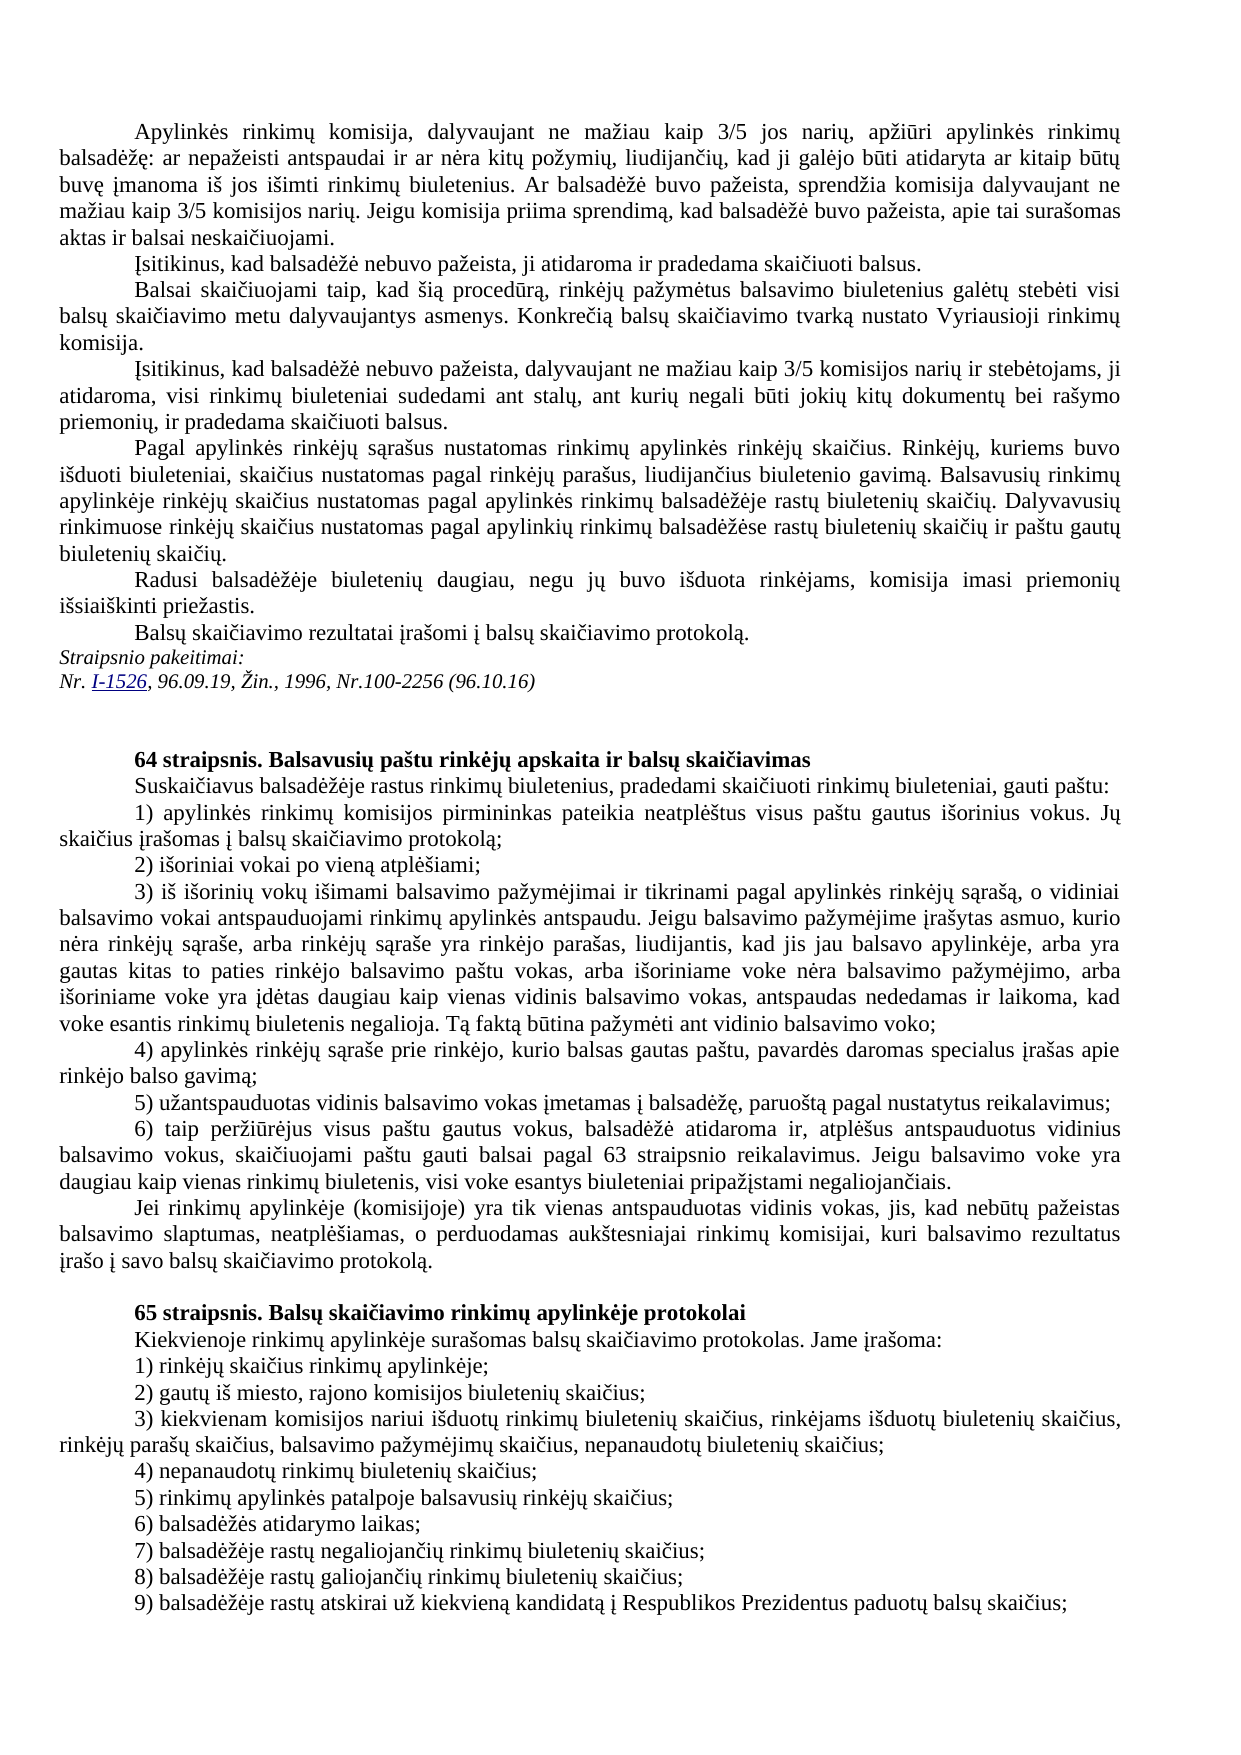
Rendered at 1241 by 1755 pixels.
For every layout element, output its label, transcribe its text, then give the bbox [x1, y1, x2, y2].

text 4) apylinkės rinkėjų sąraše prie rinkėjo, kurio balsas gautas paštu, pavardės daromas specialus įrašas apie rinkėjo balso gavimą; [59, 1036, 1122, 1089]
text Balsų skaičiavimo rezultatai įrašomi į balsų skaičiavimo protokolą. [59, 619, 1122, 645]
text 2) išoriniai vokai po vieną atplėšiami; [59, 851, 1122, 878]
text Nr. I-1526, 96.09.19, Žin., 1996, Nr.100-2256 (96.10.16) [59, 669, 1122, 693]
text Jei rinkimų apylinkėje (komisijoje) yra tik vienas antspauduotas vidinis vokas, jis, kad nebūtų pažeistas balsavimo slaptumas, neatplėšiamas, o perduodamas aukštesniajai rinkimų komisijai, kuri balsavimo rezultatus įrašo į savo balsų skaičiavimo protokolą. [59, 1194, 1122, 1273]
text 6) balsadėžės atidarymo laikas; [59, 1510, 1122, 1537]
text 2) gautų iš miesto, rajono komisijos biuletenių skaičius; [59, 1378, 1122, 1405]
text 6) taip peržiūrėjus visus paštu gautus vokus, balsadėžė atidaroma ir, atplėšus antspauduotus vidinius balsavimo vokus, skaičiuojami paštu gauti balsai pagal 63 straipsnio reikalavimus. Jeigu balsavimo voke yra daugiau kaip vienas rinkimų biuletenis, visi voke esantys biuleteniai pripažįstami negaliojančiais. [59, 1115, 1122, 1194]
text Apylinkės rinkimų komisija, dalyvaujant ne mažiau kaip 3/5 jos narių, apžiūri apylinkės rinkimų balsadėžę: ar nepažeisti antspaudai ir ar nėra kitų požymių, liudijančių, kad ji galėjo būti atidaryta ar kitaip būtų buvę įmanoma iš jos išimti rinkimų biuletenius. Ar balsadėžė buvo pažeista, sprendžia komisija dalyvaujant ne mažiau kaip 3/5 komisijos narių. Jeigu komisija priima sprendimą, kad balsadėžė buvo pažeista, apie tai surašomas aktas ir balsai neskaičiuojami. [59, 118, 1122, 250]
text Radusi balsadėžėje biuletenių daugiau, negu jų buvo išduota rinkėjams, komisija imasi priemonių išsiaiškinti priežastis. [59, 566, 1122, 619]
text 4) nepanaudotų rinkimų biuletenių skaičius; [59, 1458, 1122, 1484]
text 8) balsadėžėje rastų galiojančių rinkimų biuletenių skaičius; [59, 1563, 1122, 1589]
text Kiekvienoje rinkimų apylinkėje surašomas balsų skaičiavimo protokolas. Jame įrašoma: [59, 1326, 1122, 1352]
text 7) balsadėžėje rastų negaliojančių rinkimų biuletenių skaičius; [59, 1537, 1122, 1563]
text 9) balsadėžėje rastų atskirai už kiekvieną kandidatą į Respublikos Prezidentus paduotų balsų skaičius; [59, 1589, 1122, 1616]
text Pagal apylinkės rinkėjų sąrašus nustatomas rinkimų apylinkės rinkėjų skaičius. Rinkėjų, kuriems buvo išduoti biuleteniai, skaičius nustatomas pagal rinkėjų parašus, liudijančius biuletenio gavimą. Balsavusių rinkimų apylinkėje rinkėjų skaičius nustatomas pagal apylinkės rinkimų balsadėžėje rastų biuletenių skaičių. Dalyvavusių rinkimuose rinkėjų skaičius nustatomas pagal apylinkių rinkimų balsadėžėse rastų biuletenių skaičių ir paštu gautų biuletenių skaičių. [59, 434, 1122, 566]
text 5) rinkimų apylinkės patalpoje balsavusių rinkėjų skaičius; [59, 1484, 1122, 1510]
text 65 straipsnis. Balsų skaičiavimo rinkimų apylinkėje protokolai [59, 1299, 1122, 1326]
text 3) iš išorinių vokų išimami balsavimo pažymėjimai ir tikrinami pagal apylinkės rinkėjų sąrašą, o vidiniai balsavimo vokai antspauduojami rinkimų apylinkės antspaudu. Jeigu balsavimo pažymėjime įrašytas asmuo, kurio nėra rinkėjų sąraše, arba rinkėjų sąraše yra rinkėjo parašas, liudijantis, kad jis jau balsavo apylinkėje, arba yra gautas kitas to paties rinkėjo balsavimo paštu vokas, arba išoriniame voke nėra balsavimo pažymėjimo, arba išoriniame voke yra įdėtas daugiau kaip vienas vidinis balsavimo vokas, antspaudas nededamas ir laikoma, kad voke esantis rinkimų biuletenis negalioja. Tą faktą būtina pažymėti ant vidinio balsavimo voko; [59, 878, 1122, 1036]
text Suskaičiavus balsadėžėje rastus rinkimų biuletenius, pradedami skaičiuoti rinkimų biuleteniai, gauti paštu: [59, 772, 1122, 799]
text Straipsnio pakeitimai: [59, 645, 1122, 669]
text 1) apylinkės rinkimų komisijos pirmininkas pateikia neatplėštus visus paštu gautus išorinius vokus. Jų skaičius įrašomas į balsų skaičiavimo protokolą; [59, 799, 1122, 851]
text 64 straipsnis. Balsavusių paštu rinkėjų apskaita ir balsų skaičiavimas [59, 746, 1122, 772]
text Įsitikinus, kad balsadėžė nebuvo pažeista, ji atidaroma ir pradedama skaičiuoti balsus. [59, 250, 1122, 276]
text Balsai skaičiuojami taip, kad šią procedūrą, rinkėjų pažymėtus balsavimo biuletenius galėtų stebėti visi balsų skaičiavimo metu dalyvaujantys asmenys. Konkrečią balsų skaičiavimo tvarką nustato Vyriausioji rinkimų komisija. [59, 276, 1122, 355]
text 5) užantspauduotas vidinis balsavimo vokas įmetamas į balsadėžę, paruoštą pagal nustatytus reikalavimus; [59, 1089, 1122, 1115]
text 3) kiekvienam komisijos nariui išduotų rinkimų biuletenių skaičius, rinkėjams išduotų biuletenių skaičius, rinkėjų parašų skaičius, balsavimo pažymėjimų skaičius, nepanaudotų biuletenių skaičius; [59, 1405, 1122, 1458]
text Įsitikinus, kad balsadėžė nebuvo pažeista, dalyvaujant ne mažiau kaip 3/5 komisijos narių ir stebėtojams, ji atidaroma, visi rinkimų biuleteniai sudedami ant stalų, ant kurių negali būti jokių kitų dokumentų bei rašymo priemonių, ir pradedama skaičiuoti balsus. [59, 355, 1122, 434]
text 1) rinkėjų skaičius rinkimų apylinkėje; [59, 1352, 1122, 1378]
